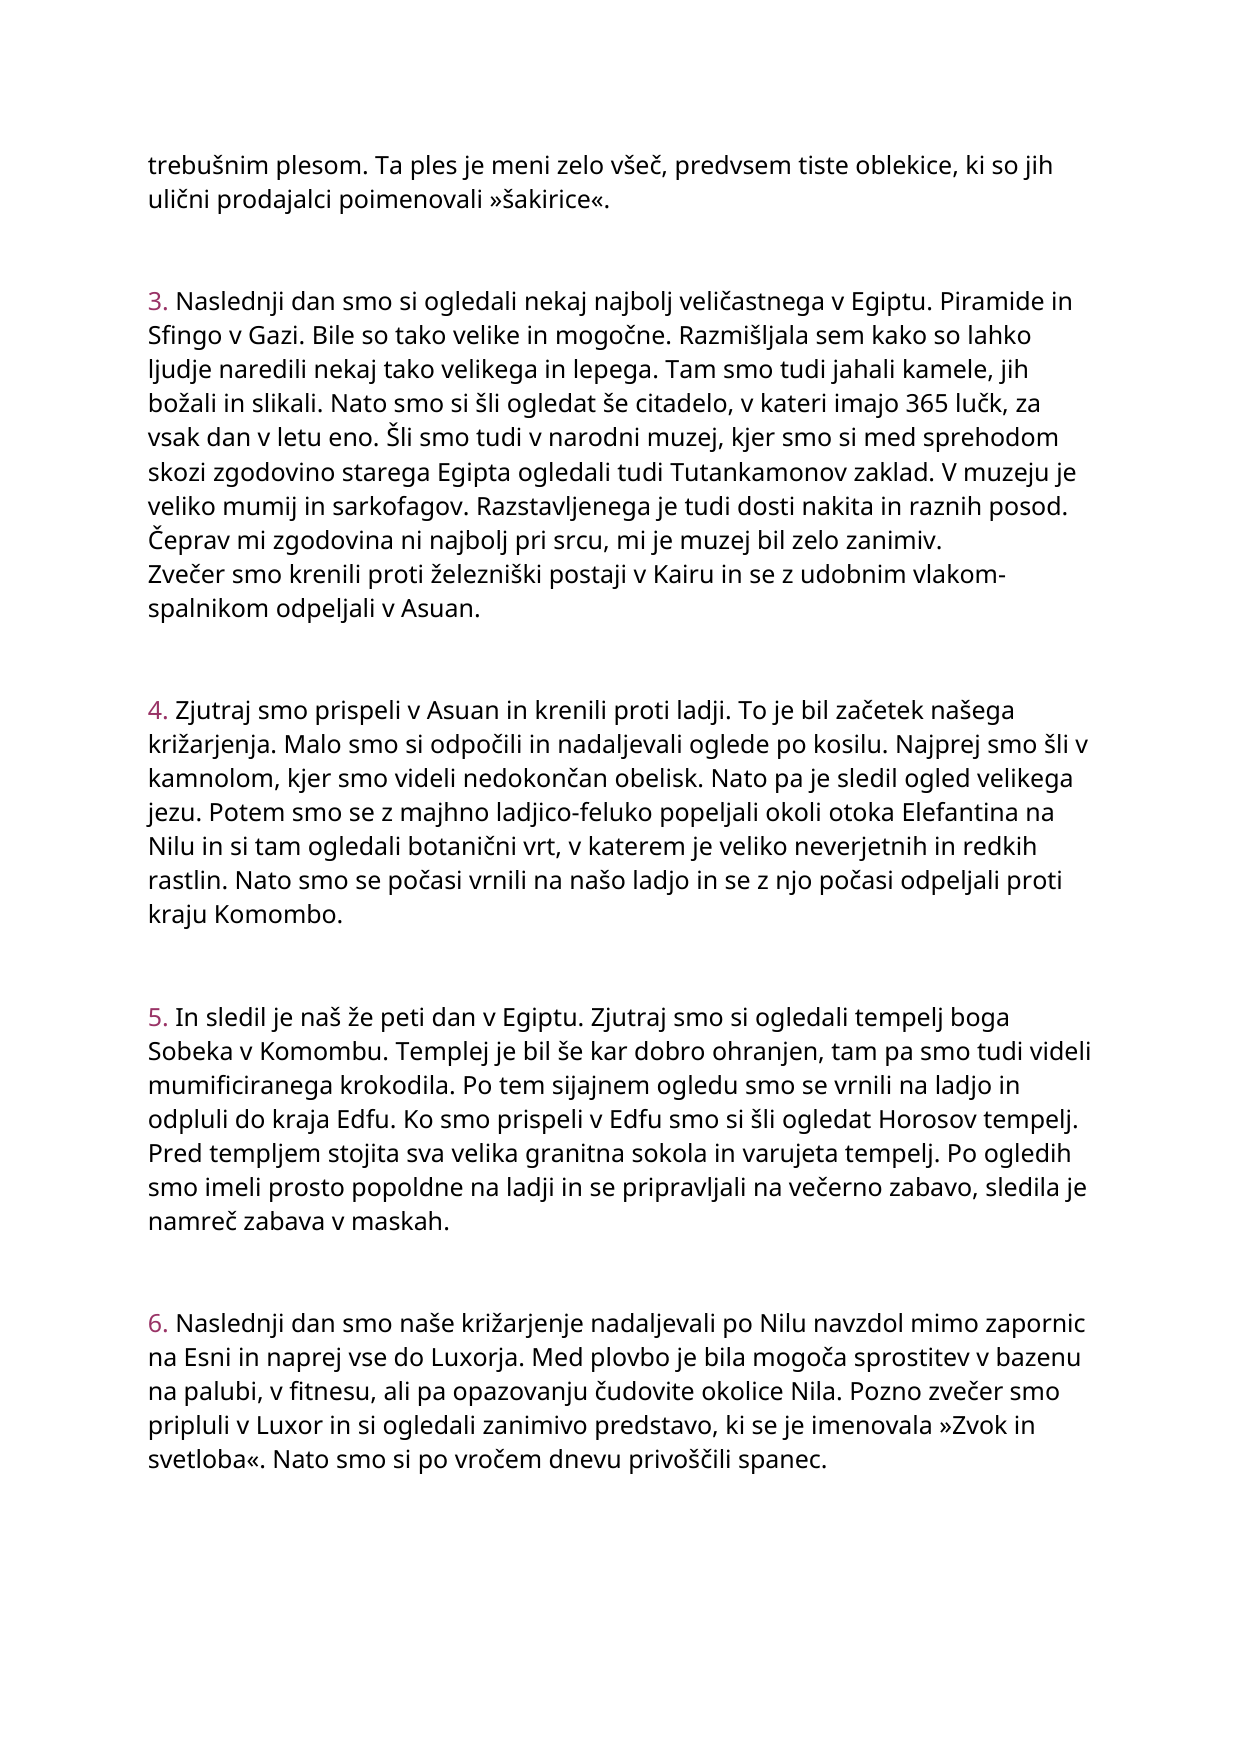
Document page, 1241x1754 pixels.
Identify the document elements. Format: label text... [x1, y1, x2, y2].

text 4. Zjutraj smo prispeli v Asuan in krenili proti ladji. To je bil začetek našega križarjenja. Malo smo si odpočili in nadaljevali oglede po kosilu. Najprej smo šli v kamnolom, kjer smo videli nedokončan obelisk. Nato pa je sledil ogled velikega jezu. Potem smo se z majhno ladjico-feluko popeljali okoli otoka Elefantina na Nilu in si tam ogledali botanični vrt, v katerem je veliko neverjetnih in redkih rastlin. Nato smo se počasi vrnili na našo ladjo in se z njo počasi odpeljali proti kraju Komombo. [148, 693, 1093, 931]
text 3. Naslednji dan smo si ogledali nekaj najbolj veličastnega v Egiptu. Piramide in Sfingo v Gazi. Bile so tako velike in mogočne. Razmišljala sem kako so lahko ljudje naredili nekaj tako velikega in lepega. Tam smo tudi jahali kamele, jih božali in slikali. Nato smo si šli ogledat še citadelo, v kateri imajo 365 lučk, za vsak dan v letu eno. Šli smo tudi v narodni muzej, kjer smo si med sprehodom skozi zgodovino starega Egipta ogledali tudi Tutankamonov zaklad. V muzeju je veliko mumij in sarkofagov. Razstavljenega je tudi dosti nakita in raznih posod. Čeprav mi zgodovina ni najbolj pri srcu, mi je muzej bil zelo zanimiv. [148, 284, 1093, 556]
text 5. In sledil je naš že peti dan v Egiptu. Zjutraj smo si ogledali tempelj boga Sobeka v Komombu. Templej je bil še kar dobro ohranjen, tam pa smo tudi videli mumificiranega krokodila. Po tem sijajnem ogledu smo se vrnili na ladjo in odpluli do kraja Edfu. Ko smo prispeli v Edfu smo si šli ogledat Horosov tempelj. Pred templjem stojita sva velika granitna sokola in varujeta tempelj. Po ogledih smo imeli prosto popoldne na ladji in se pripravljali na večerno zabavo, sledila je namreč zabava v maskah. [148, 999, 1093, 1238]
text Zvečer smo krenili proti železniški postaji v Kairu in se z udobnim vlakom-spalnikom odpeljali v Asuan. [148, 556, 1093, 624]
text trebušnim plesom. Ta ples je meni zelo všeč, predvsem tiste oblekice, ki so jih ulični prodajalci poimenovali »šakirice«. [148, 148, 1093, 216]
text 6. Naslednji dan smo naše križarjenje nadaljevali po Nilu navzdol mimo zapornic na Esni in naprej vse do Luxorja. Med plovbo je bila mogoča sprostitev v bazenu na palubi, v fitnesu, ali pa opazovanju čudovite okolice Nila. Pozno zvečer smo pripluli v Luxor in si ogledali zanimivo predstavo, ki se je imenovala »Zvok in svetloba«. Nato smo si po vročem dnevu privoščili spanec. [148, 1306, 1093, 1476]
